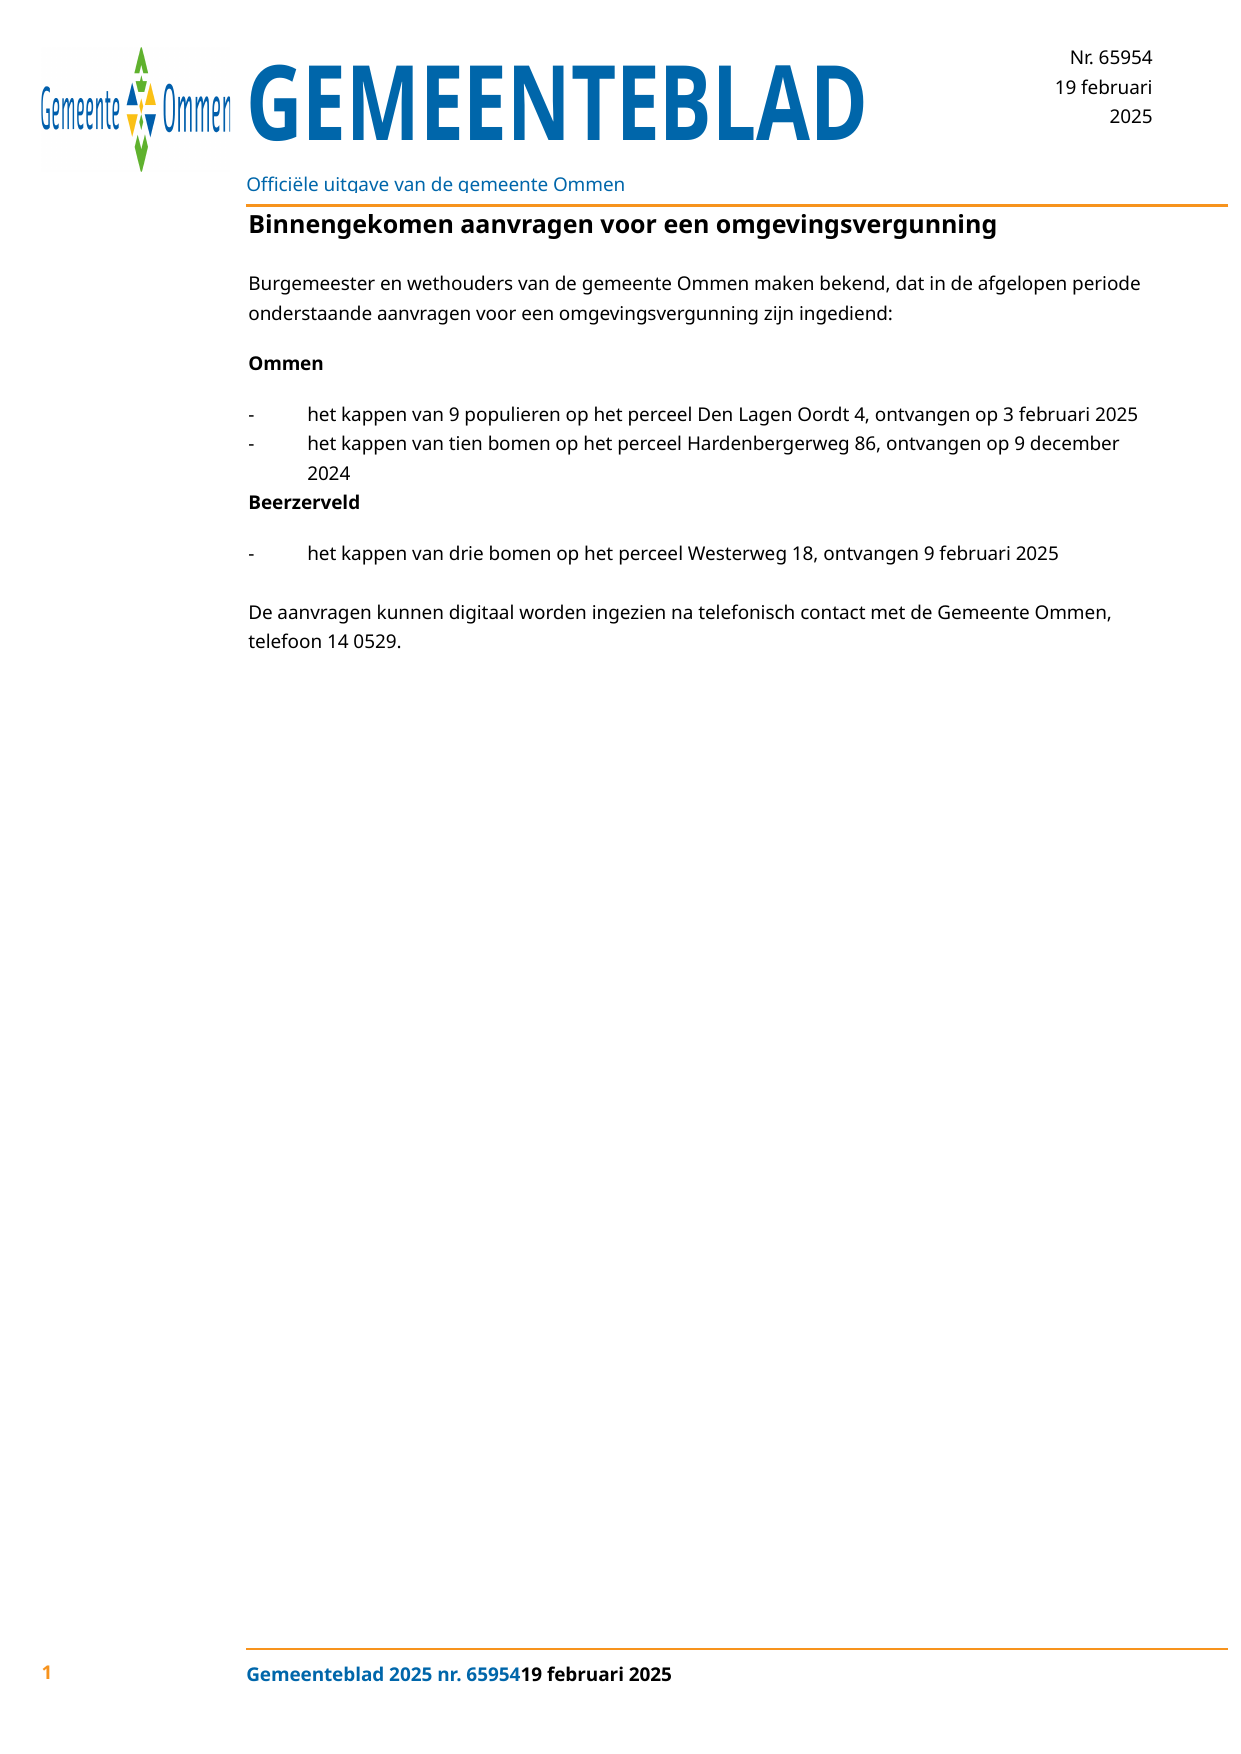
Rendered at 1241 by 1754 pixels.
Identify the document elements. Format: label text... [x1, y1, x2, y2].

picture [41, 47, 231, 172]
text De aanvragen kunnen digitaal worden ingezien na telefonisch contact met de Gemeente Ommen, telefoon 14 0529. [248, 599, 1152, 654]
list het kappen van tien bomen op het perceel Hardenbergerweg 86, ontvangen op 9 december 2024 [248, 430, 1152, 486]
text Binnengekomen aanvragen voor een omgevingsvergunning [248, 207, 1152, 241]
text Burgemeester en wethouders van de gemeente Ommen maken bekend, dat in de afgelopen periode onderstaande aanvragen voor een omgevingsvergunning zijn ingediend: [248, 270, 1152, 326]
text Beerzerveld [248, 489, 1152, 515]
list het kappen van drie bomen op het perceel Westerweg 18, ontvangen 9 februari 2025 [248, 540, 1152, 566]
list het kappen van 9 populieren op het perceel Den Lagen Oordt 4, ontvangen op 3 februari 2025 [248, 401, 1152, 426]
text Ommen [248, 350, 1152, 376]
